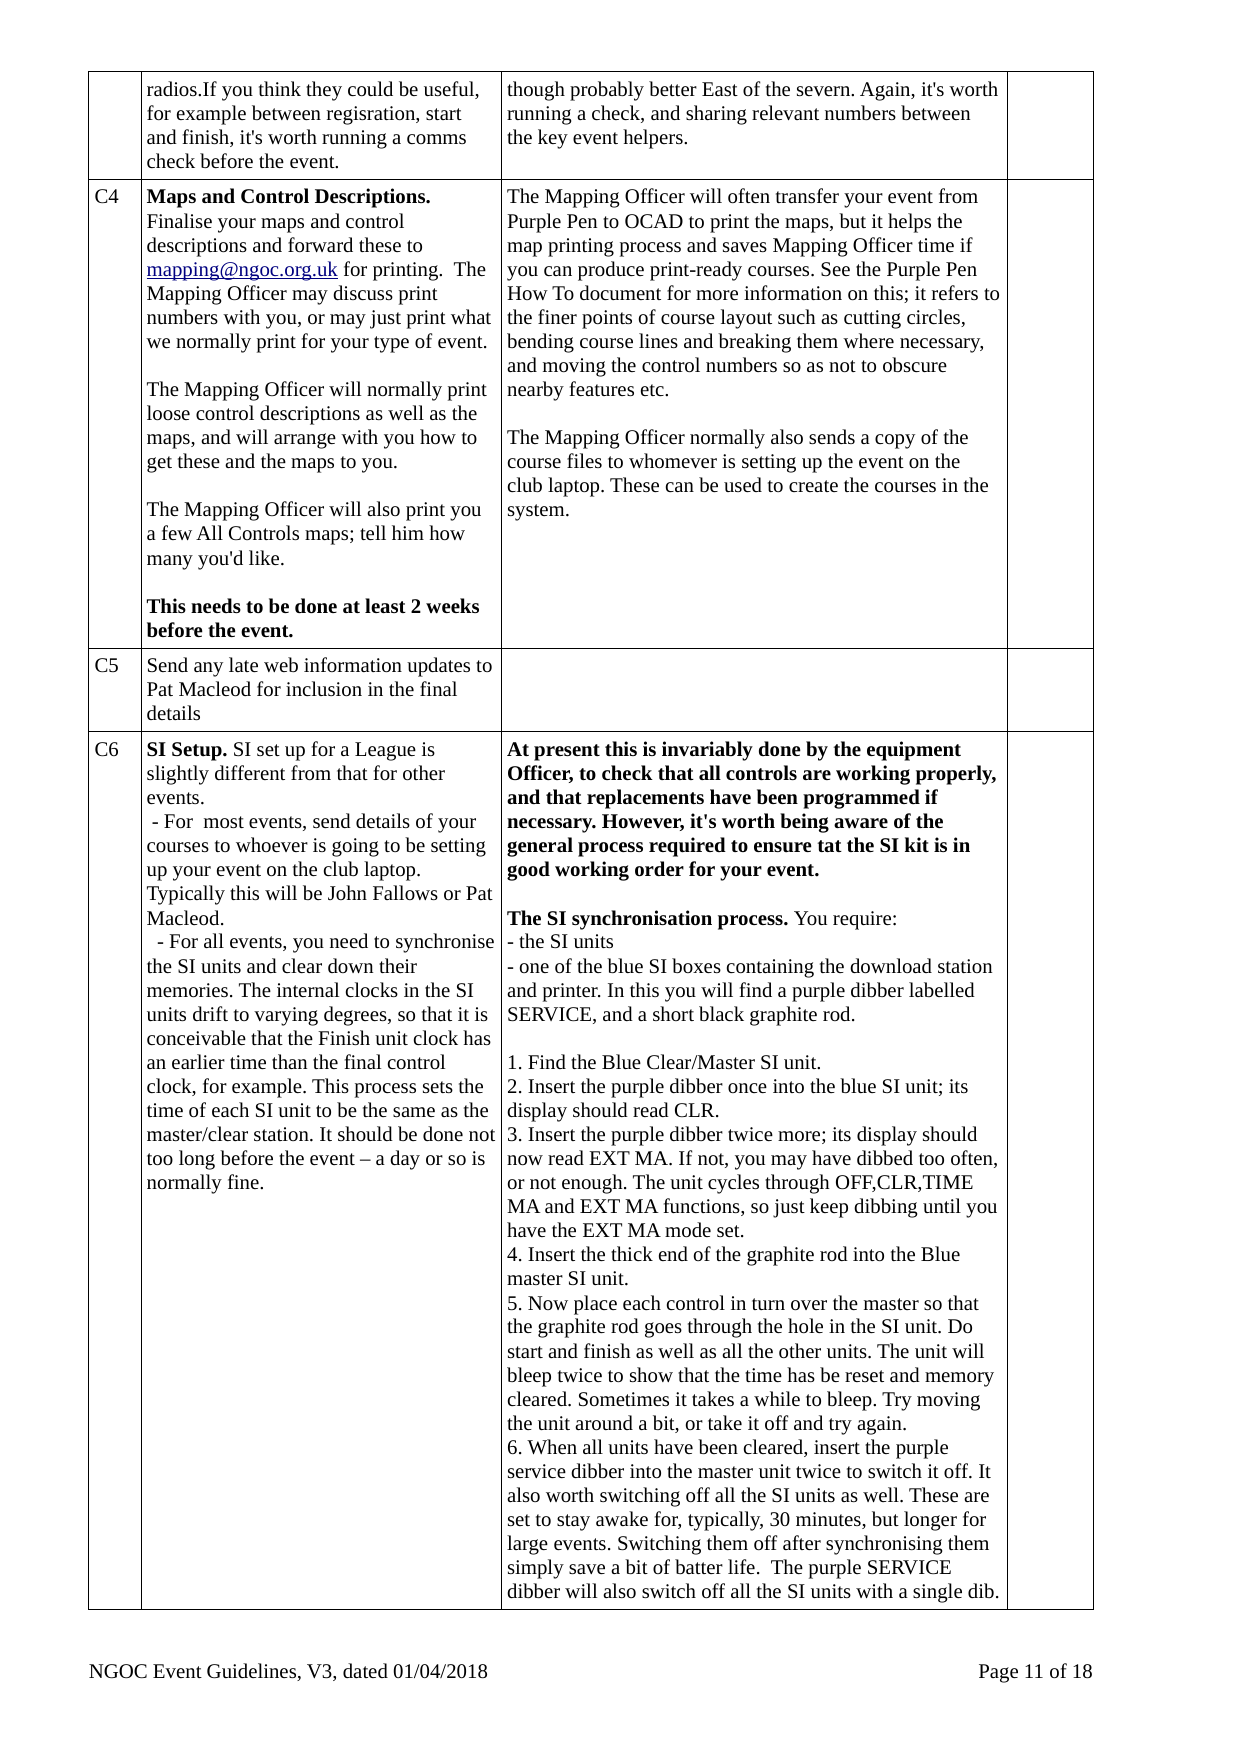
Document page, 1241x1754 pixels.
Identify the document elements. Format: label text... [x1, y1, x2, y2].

table_cell radios.If you think they could be useful, for example between regisration, start and finish, it's worth running a comms check before the event. [142, 72, 501, 179]
table_cell C5 [89, 649, 141, 731]
table_cell though probably better East of the severn. Again, it's worth running a check, and sharing relevant numbers between the key event helpers. [502, 72, 1007, 179]
table_cell The Mapping Officer will often transfer your event from Purple Pen to OCAD to print the maps, but it helps the map printing process and saves Mapping Officer time if you can produce print-ready courses. See the Purple Pen How To document for more information on this; it refers to the finer points of course layout such as cutting circles, bending course lines and breaking them where necessary, and moving the control numbers so as not to obscure nearby features etc. The Mapping Officer normally also sends a copy of the course files to whomever is setting up the event on the club laptop. These can be used to create the courses in the system. [502, 180, 1007, 647]
table_cell [1008, 180, 1093, 647]
table_cell [1008, 72, 1093, 179]
table_cell At present this is invariably done by the equipment Officer, to check that all controls are working properly, and that replacements have been programmed if necessary. However, it's worth being aware of the general process required to ensure tat the SI kit is in good working order for your event. The SI synchronisation process. You require: - the SI units - one of the blue SI boxes containing the download station and printer. In this you will find a purple dibber labelled SERVICE, and a short black graphite rod. 1. Find the Blue Clear/Master SI unit. 2. Insert the purple dibber once into the blue SI unit; its display should read CLR. 3. Insert the purple dibber twice more; its display should now read EXT MA. If not, you may have dibbed too often, or not enough. The unit cycles through OFF,CLR,TIME MA and EXT MA functions, so just keep dibbing until you have the EXT MA mode set. 4. Insert the thick end of the graphite rod into the Blue master SI unit. 5. Now place each control in turn over the master so that the graphite rod goes through the hole in the SI unit. Do start and finish as well as all the other units. The unit will bleep twice to show that the time has be reset and memory cleared. Sometimes it takes a while to bleep. Try moving the unit around a bit, or take it off and try again. 6. When all units have been cleared, insert the purple service dibber into the master unit twice to switch it off. It also worth switching off all the SI units as well. These are set to stay awake for, typically, 30 minutes, but longer for large events. Switching them off after synchronising them simply save a bit of batter life. The purple SERVICE dibber will also switch off all the SI units with a single dib. [502, 732, 1007, 1609]
table_cell C4 [89, 180, 141, 647]
table_cell [1008, 649, 1093, 731]
table_cell [502, 649, 1007, 731]
table_cell [1008, 732, 1093, 1609]
table_cell C6 [89, 732, 141, 1609]
table_cell SI Setup. SI set up for a League is slightly different from that for other events. - For most events, send details of your courses to whoever is going to be setting up your event on the club laptop. Typically this will be John Fallows or Pat Macleod. - For all events, you need to synchronise the SI units and clear down their memories. The internal clocks in the SI units drift to varying degrees, so that it is conceivable that the Finish unit clock has an earlier time than the final control clock, for example. This process sets the time of each SI unit to be the same as the master/clear station. It should be done not too long before the event – a day or so is normally fine. [142, 732, 501, 1609]
table_cell Maps and Control Descriptions. Finalise your maps and control descriptions and forward these to mapping@ngoc.org.uk for printing. The Mapping Officer may discuss print numbers with you, or may just print what we normally print for your type of event. The Mapping Officer will normally print loose control descriptions as well as the maps, and will arrange with you how to get these and the maps to you. The Mapping Officer will also print you a few All Controls maps; tell him how many you'd like. This needs to be done at least 2 weeks before the event. [142, 180, 501, 647]
table_cell Send any late web information updates to Pat Macleod for inclusion in the final details [142, 649, 501, 731]
table_cell [89, 72, 141, 179]
